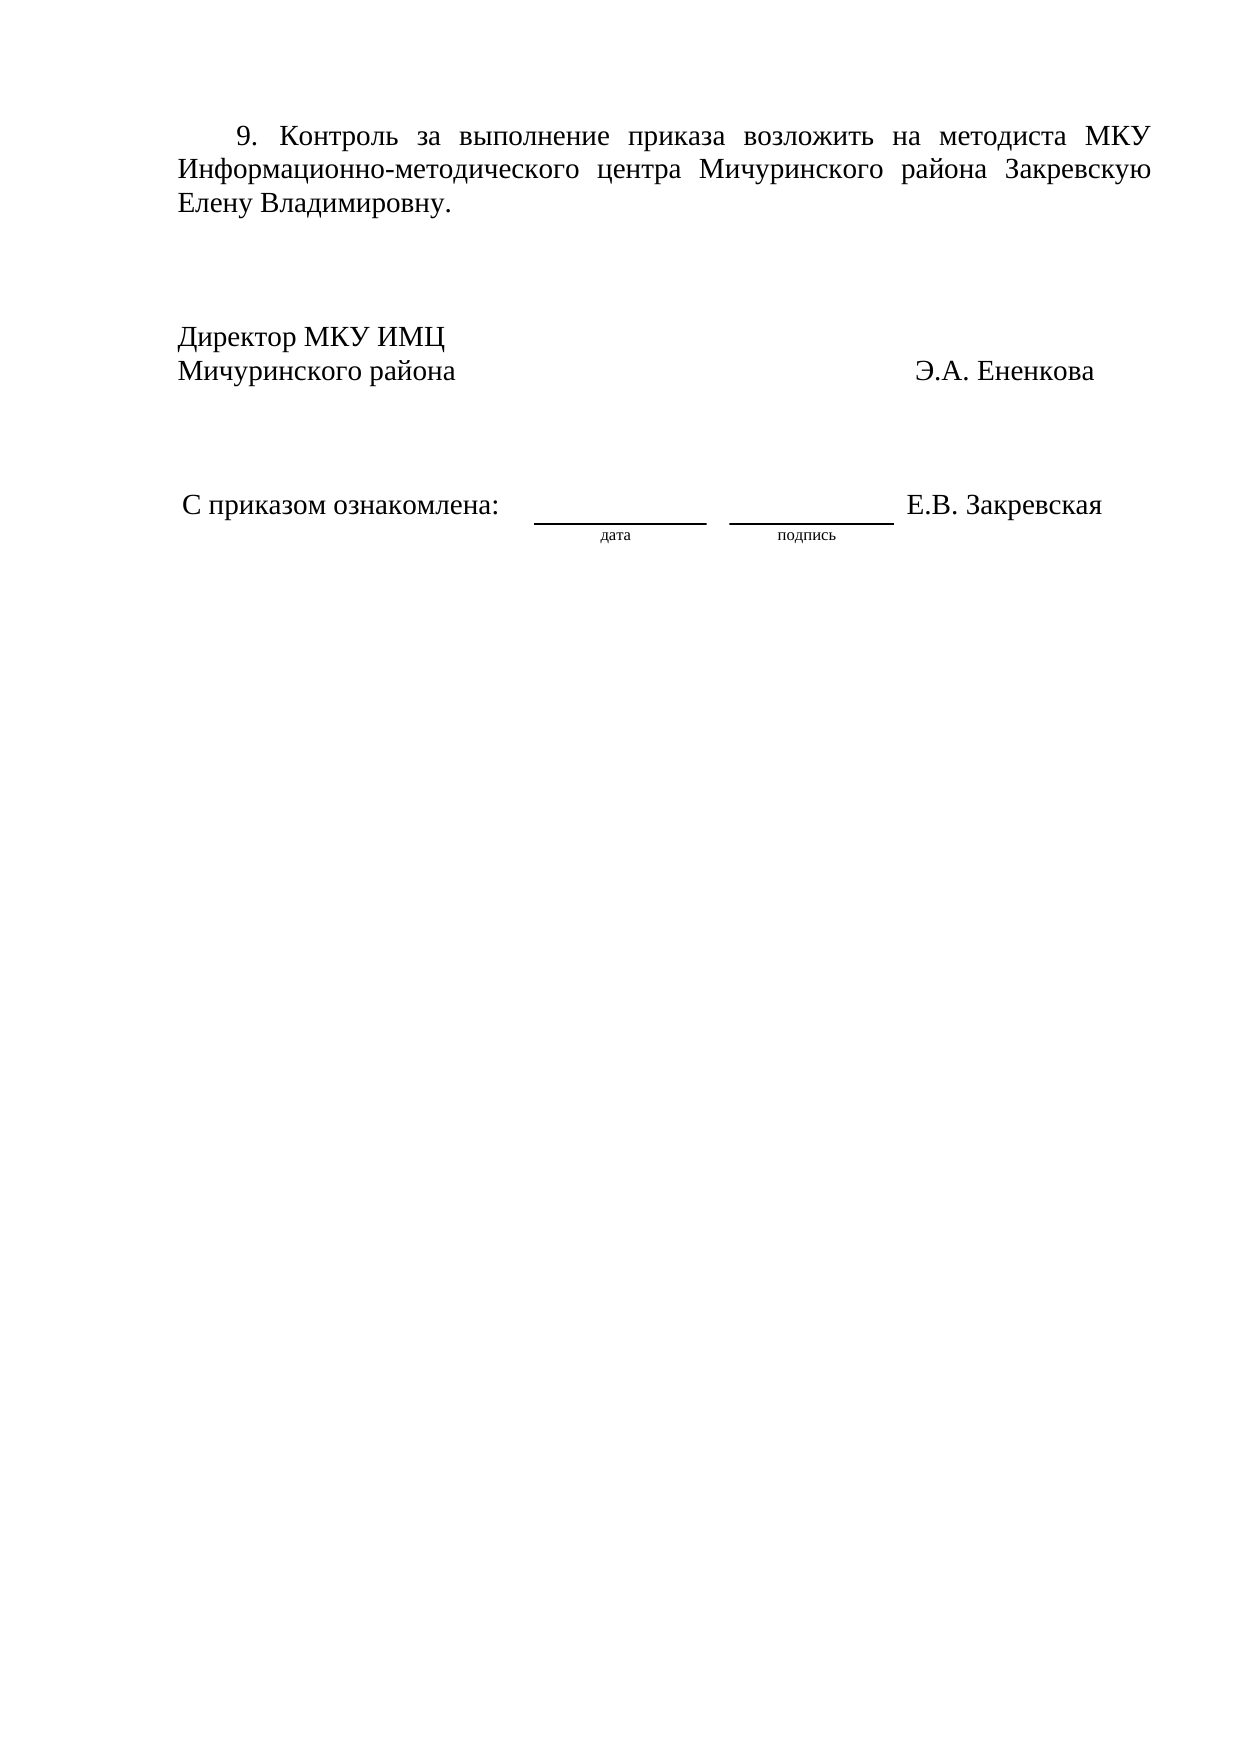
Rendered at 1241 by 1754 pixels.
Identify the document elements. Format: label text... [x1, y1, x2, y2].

list Контроль за выполнение приказа возложить на методиста МКУ Информационно-методического центра Мичуринского района Закревскую Елену Владимировну. [177, 118, 1152, 219]
table_header С приказом ознакомлена: [181, 487, 523, 544]
text Мичуринского района Э.А. Ененкова [177, 353, 1152, 386]
table_header дата [523, 487, 718, 544]
table_header Е.В. Закревская [905, 487, 1151, 544]
text Директор МКУ ИМЦ [177, 319, 1152, 353]
table_header подпись [718, 487, 905, 544]
